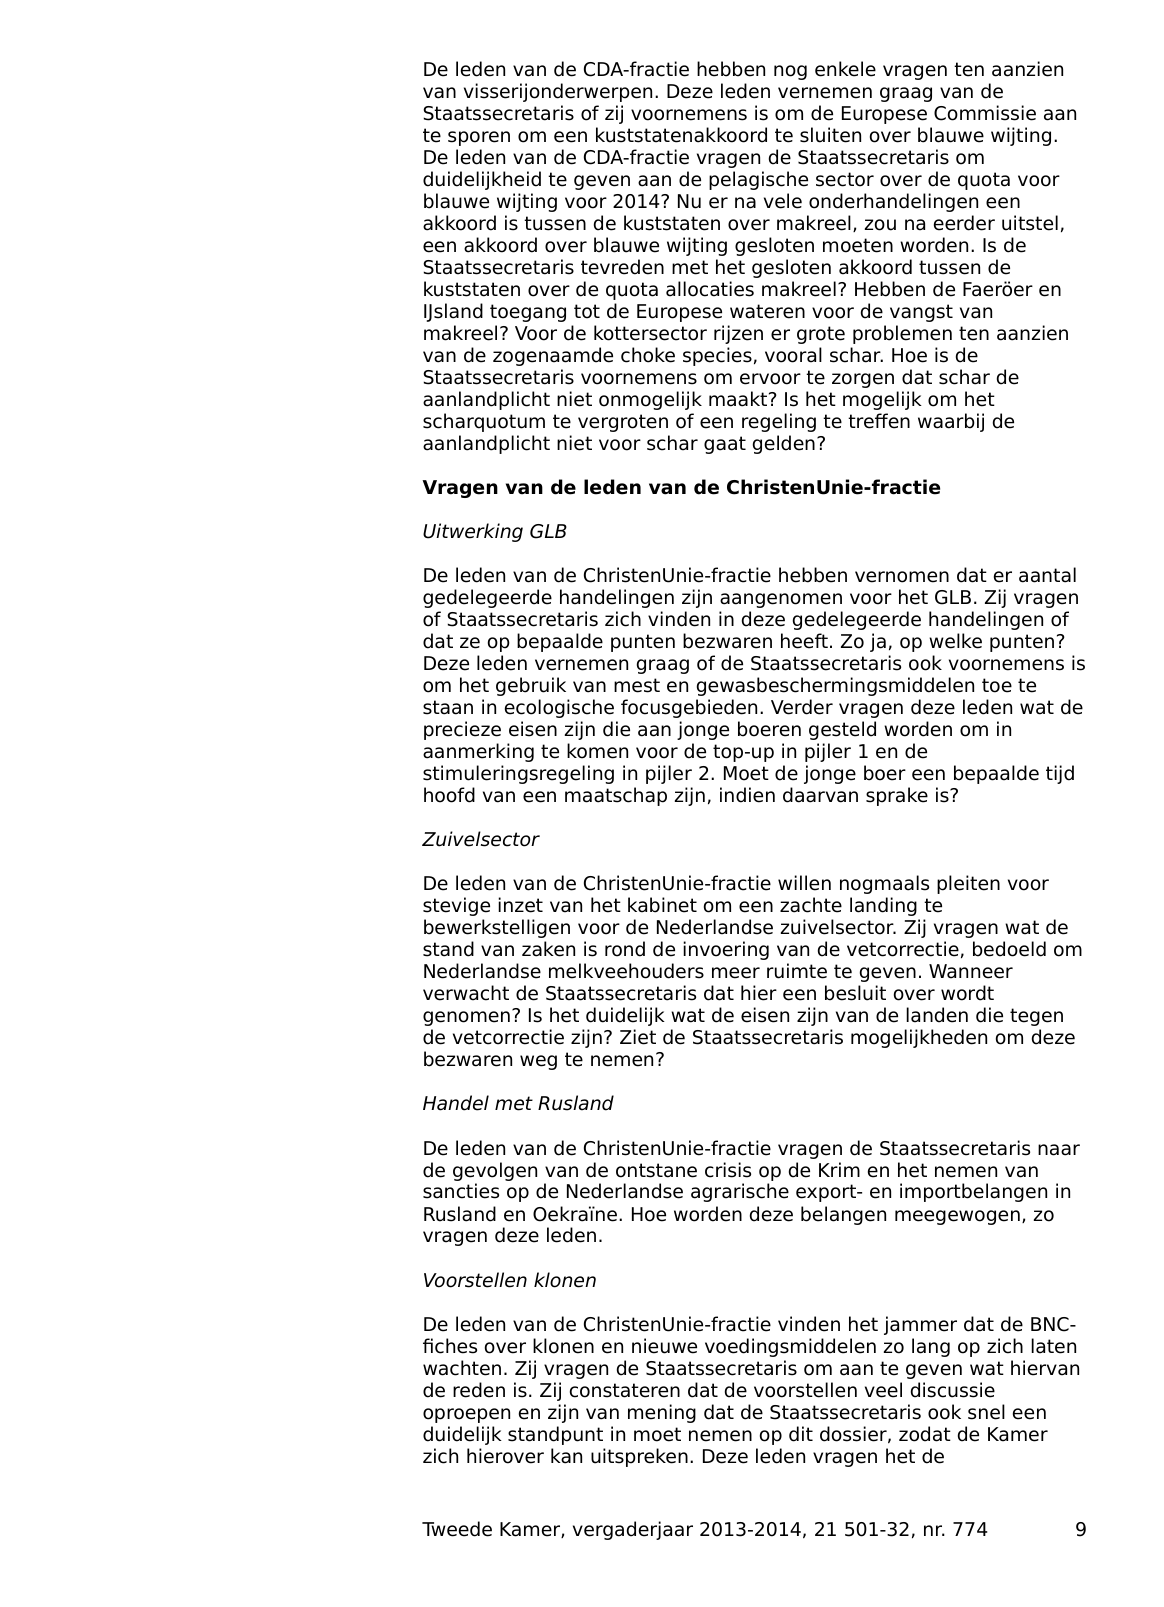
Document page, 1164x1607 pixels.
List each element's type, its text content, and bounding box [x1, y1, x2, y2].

subtitle Voorstellen klonen [422, 1269, 1087, 1292]
text De leden van de ChristenUnie-fractie willen nogmaals pleiten voor stevige inzet van het kabinet om een zachte landing te bewerkstelligen voor de Nederlandse zuivelsector. Zij vragen wat de stand van zaken is rond de invoering van de vetcorrectie, bedoeld om Nederlandse melkveehouders meer ruimte te geven. Wanneer verwacht de Staatssecretaris dat hier een besluit over wordt genomen? Is het duidelijk wat de eisen zijn van de landen die tegen de vetcorrectie zijn? Ziet de Staatssecretaris mogelijkheden om deze bezwaren weg te nemen? [422, 873, 1087, 1071]
text De leden van de ChristenUnie-fractie vragen de Staatssecretaris naar de gevolgen van de ontstane crisis op de Krim en het nemen van sancties op de Nederlandse agrarische export- en importbelangen in Rusland en Oekraïne. Hoe worden deze belangen meegewogen, zo vragen deze leden. [422, 1137, 1087, 1247]
text De leden van de ChristenUnie-fractie hebben vernomen dat er aantal gedelegeerde handelingen zijn aangenomen voor het GLB. Zij vragen of Staatssecretaris zich vinden in deze gedelegeerde handelingen of dat ze op bepaalde punten bezwaren heeft. Zo ja, op welke punten? Deze leden vernemen graag of de Staatssecretaris ook voornemens is om het gebruik van mest en gewasbeschermingsmiddelen toe te staan in ecologische focusgebieden. Verder vragen deze leden wat de precieze eisen zijn die aan jonge boeren gesteld worden om in aanmerking te komen voor de top-up in pijler 1 en de stimuleringsregeling in pijler 2. Moet de jonge boer een bepaalde tijd hoofd van een maatschap zijn, indien daarvan sprake is? [422, 565, 1087, 807]
subtitle Vragen van de leden van de ChristenUnie-fractie [422, 477, 1087, 499]
subtitle Zuivelsector [422, 829, 1087, 851]
subtitle Uitwerking GLB [422, 521, 1087, 543]
text De leden van de ChristenUnie-fractie vinden het jammer dat de BNC-fiches over klonen en nieuwe voedingsmiddelen zo lang op zich laten wachten. Zij vragen de Staatssecretaris om aan te geven wat hiervan de reden is. Zij constateren dat de voorstellen veel discussie oproepen en zijn van mening dat de Staatssecretaris ook snel een duidelijk standpunt in moet nemen op dit dossier, zodat de Kamer zich hierover kan uitspreken. Deze leden vragen het de [422, 1314, 1087, 1468]
subtitle Handel met Rusland [422, 1093, 1087, 1115]
text De leden van de CDA-fractie hebben nog enkele vragen ten aanzien van visserijonderwerpen. Deze leden vernemen graag van de Staatssecretaris of zij voornemens is om de Europese Commissie aan te sporen om een kuststatenakkoord te sluiten over blauwe wijting. De leden van de CDA-fractie vragen de Staatssecretaris om duidelijkheid te geven aan de pelagische sector over de quota voor blauwe wijting voor 2014? Nu er na vele onderhandelingen een akkoord is tussen de kuststaten over makreel, zou na eerder uitstel, een akkoord over blauwe wijting gesloten moeten worden. Is de Staatssecretaris tevreden met het gesloten akkoord tussen de kuststaten over de quota allocaties makreel? Hebben de Faeröer en IJsland toegang tot de Europese wateren voor de vangst van makreel? Voor de kottersector rijzen er grote problemen ten aanzien van de zogenaamde choke species, vooral schar. Hoe is de Staatssecretaris voornemens om ervoor te zorgen dat schar de aanlandplicht niet onmogelijk maakt? Is het mogelijk om het scharquotum te vergroten of een regeling te treffen waarbij de aanlandplicht niet voor schar gaat gelden? [422, 59, 1087, 455]
